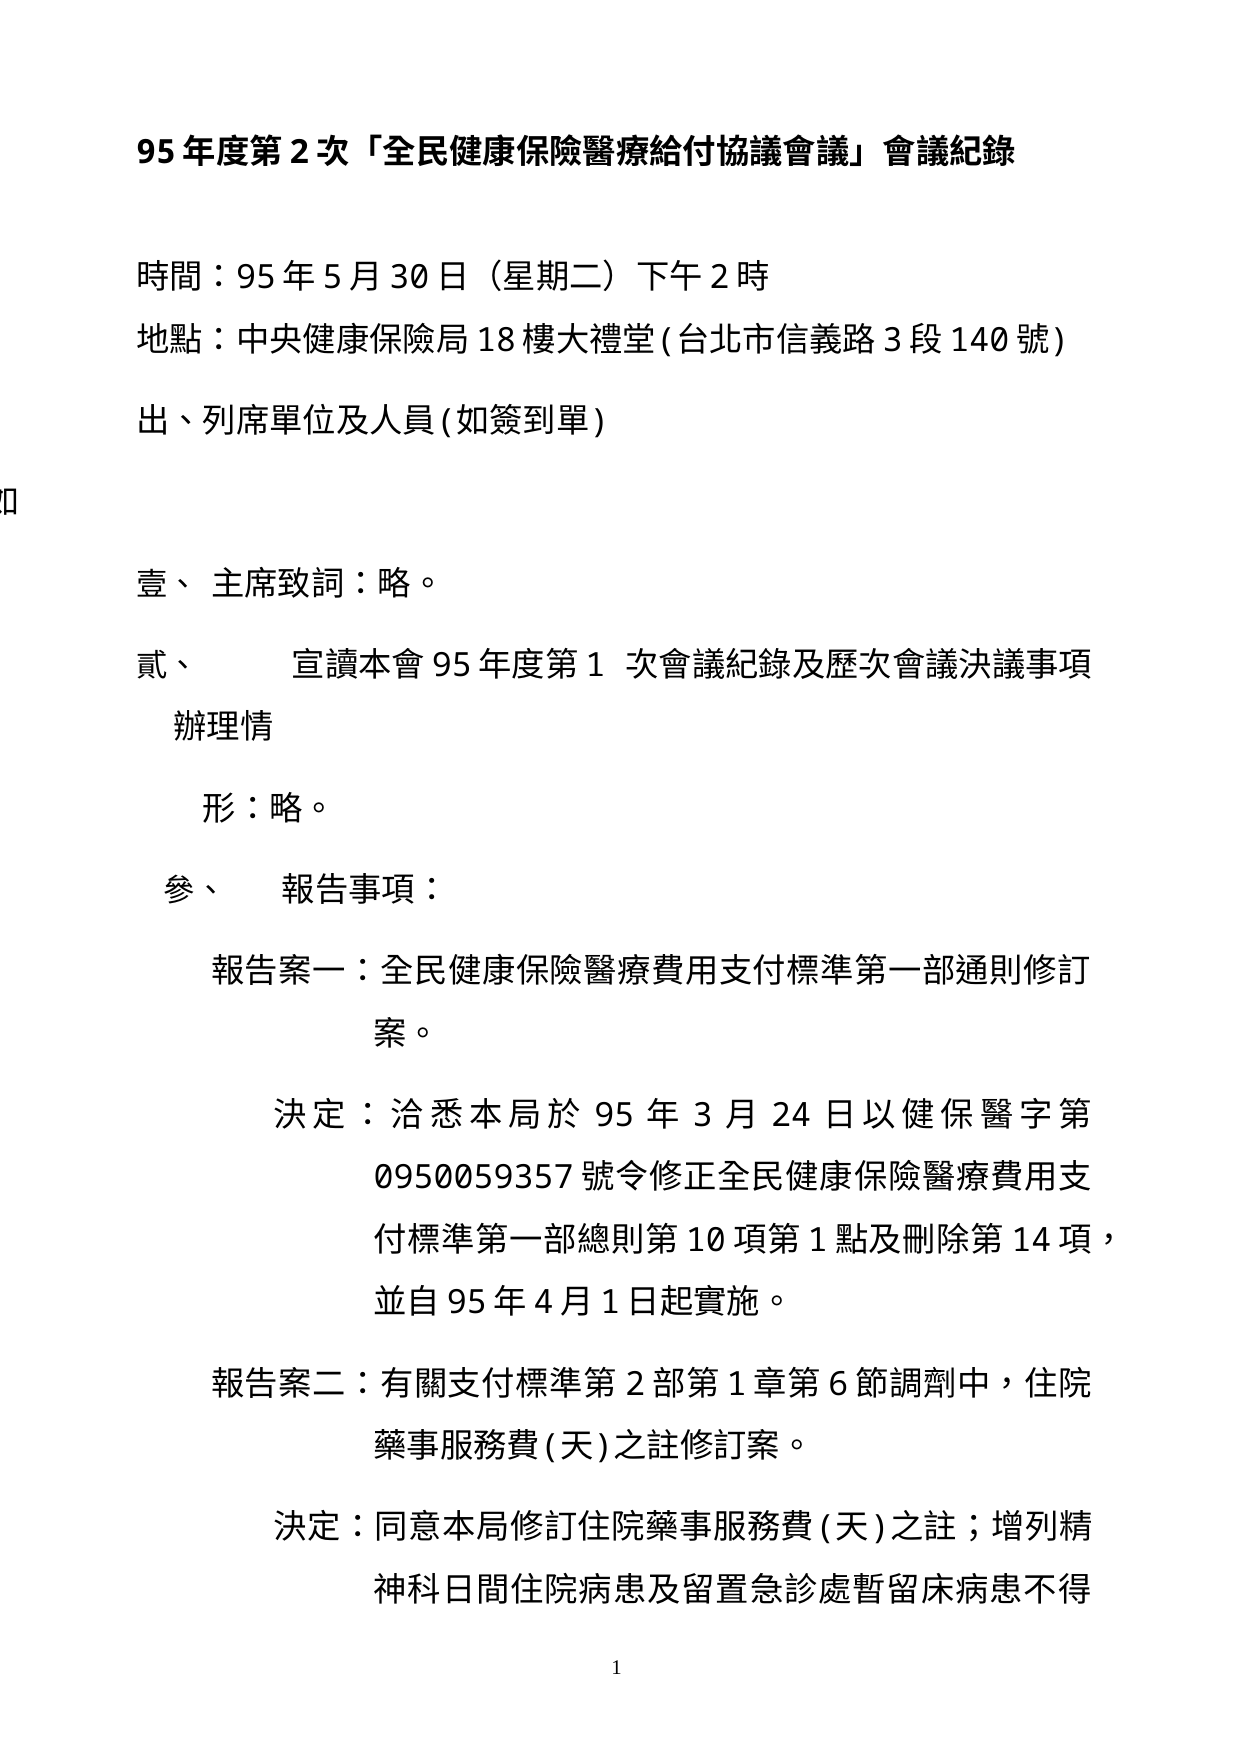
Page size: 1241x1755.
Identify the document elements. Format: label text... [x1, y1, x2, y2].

text 地點：中央健康保險局18樓大禮堂(台北市信義路3段140號) [136, 295, 1093, 358]
text 形：略。 [136, 764, 1093, 826]
text 主席：黃副總經理三桂 紀錄：陳慧如 [136, 458, 1093, 520]
text 決定：同意本局修訂住院藥事服務費(天)之註；增列精神科日間住院病患及留置急診處暫留床病患不得 [273, 1483, 1093, 1608]
text 決定：洽悉本局於95年3月24日以健保醫字第0950059357號令修正全民健康保險醫療費用支付標準第一部總則第10項第1點及刪除第14項，並自95年4月1日起實施。 [273, 1070, 1093, 1320]
text 報告案一：全民健康保險醫療費用支付標準第一部通則修訂案。 [211, 926, 1093, 1051]
list 報告事項： [163, 845, 1093, 908]
text 出、列席單位及人員(如簽到單) [136, 376, 1093, 439]
text 時間：95年5月30日（星期二）下午2時 [136, 233, 1093, 295]
text 報告案二：有關支付標準第2部第1章第6節調劑中，住院藥事服務費(天)之註修訂案。 [211, 1339, 1093, 1464]
list 宣讀本會95年度第1 次會議紀錄及歷次會議決議事項辦理情 [136, 620, 1093, 745]
text 95年度第2次「全民健康保險醫療給付協議會議」會議紀錄 [136, 108, 1093, 170]
list 主席致詞：略。 [136, 539, 1093, 601]
